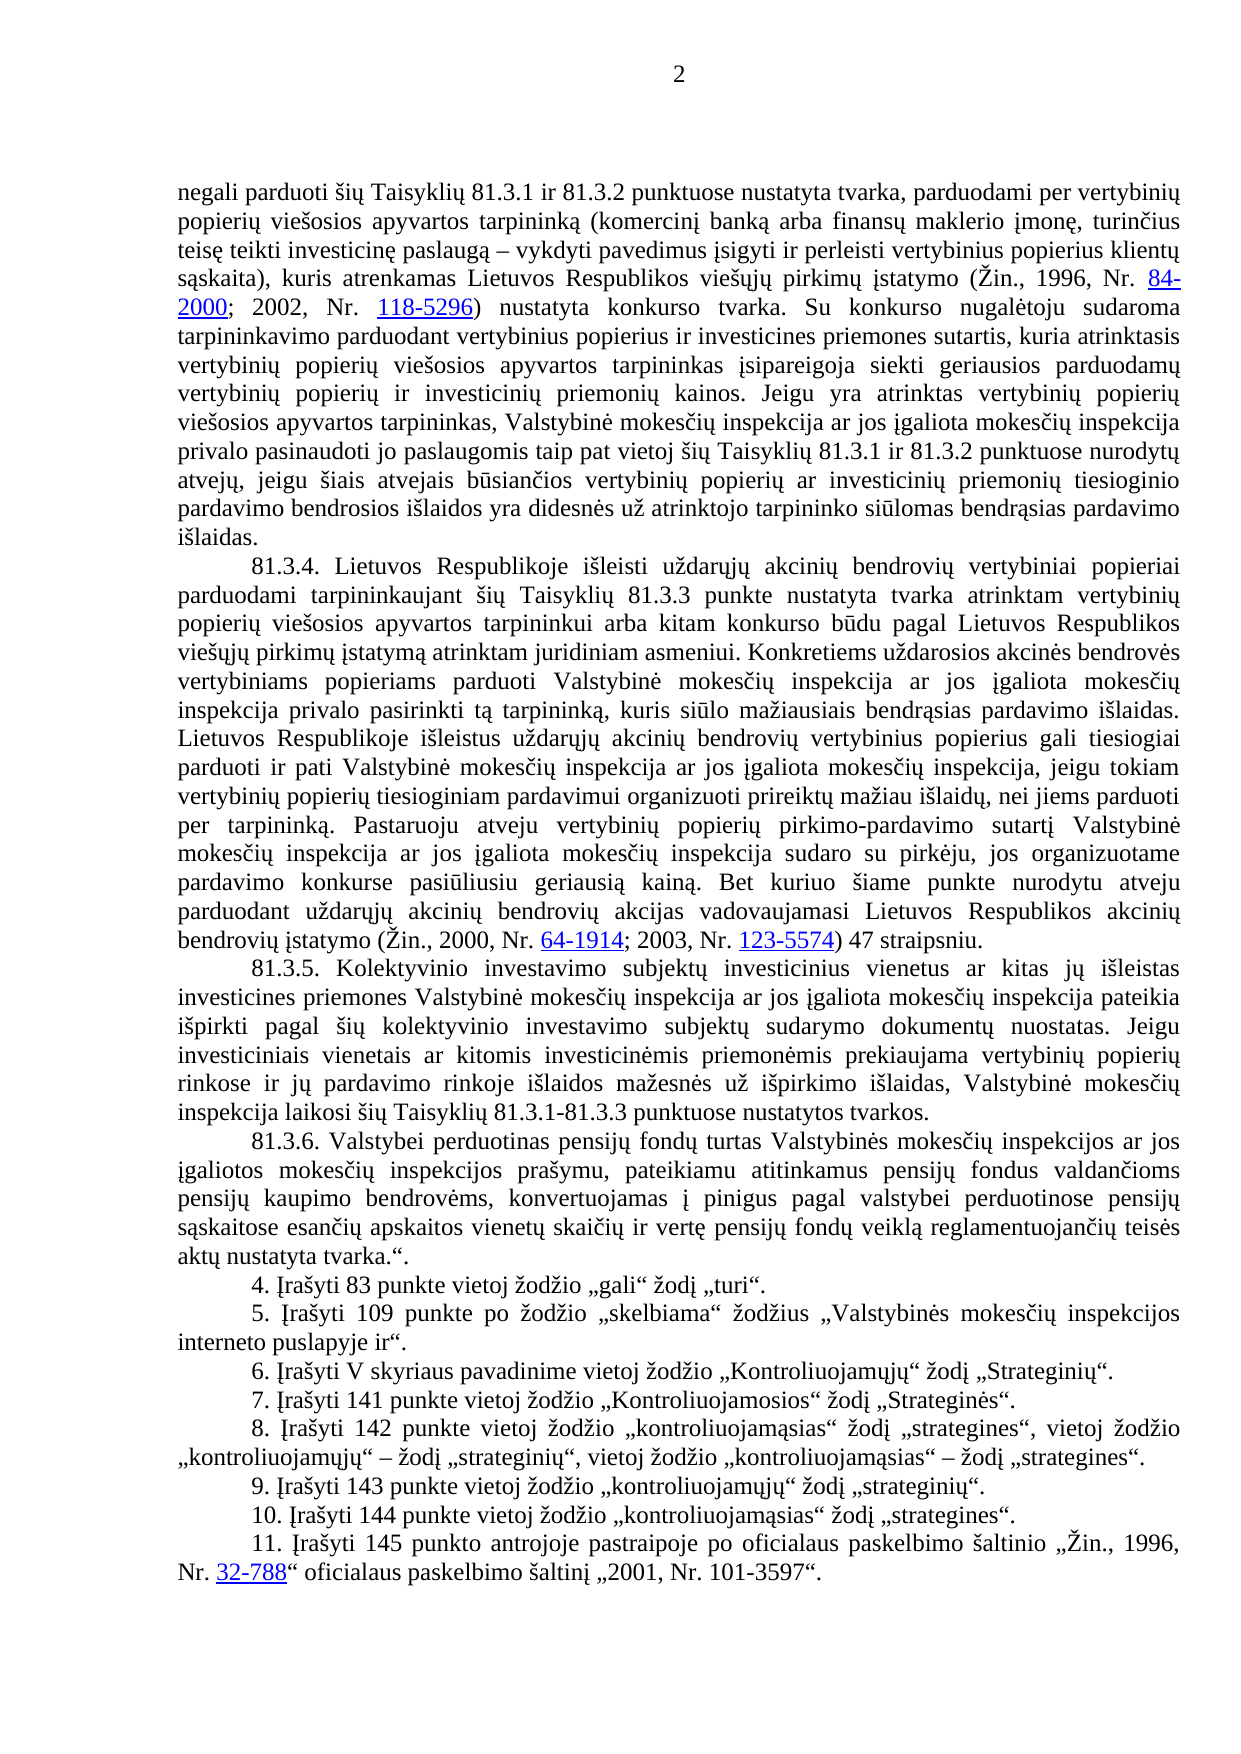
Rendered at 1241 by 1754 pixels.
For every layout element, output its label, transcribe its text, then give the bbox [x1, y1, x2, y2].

text 8. Įrašyti 142 punkte vietoj žodžio „kontroliuojamąsias“ žodį „strategines“, vietoj žodžio „kontroliuojamųjų“ – žodį „strateginių“, vietoj žodžio „kontroliuojamąsias“ – žodį „strategines“. [177, 1413, 1181, 1471]
text negali parduoti šių Taisyklių 81.3.1 ir 81.3.2 punktuose nustatyta tvarka, parduodami per vertybinių popierių viešosios apyvartos tarpininką (komercinį banką arba finansų maklerio įmonę, turinčius teisę teikti investicinę paslaugą – vykdyti pavedimus įsigyti ir perleisti vertybinius popierius klientų sąskaita), kuris atrenkamas Lietuvos Respublikos viešųjų pirkimų įstatymo (Žin., 1996, Nr. 84-2000; 2002, Nr. 118-5296) nustatyta konkurso tvarka. Su konkurso nugalėtoju sudaroma tarpininkavimo parduodant vertybinius popierius ir investicines priemones sutartis, kuria atrinktasis vertybinių popierių viešosios apyvartos tarpininkas įsipareigoja siekti geriausios parduodamų vertybinių popierių ir investicinių priemonių kainos. Jeigu yra atrinktas vertybinių popierių viešosios apyvartos tarpininkas, Valstybinė mokesčių inspekcija ar jos įgaliota mokesčių inspekcija privalo pasinaudoti jo paslaugomis taip pat vietoj šių Taisyklių 81.3.1 ir 81.3.2 punktuose nurodytų atvejų, jeigu šiais atvejais būsiančios vertybinių popierių ar investicinių priemonių tiesioginio pardavimo bendrosios išlaidos yra didesnės už atrinktojo tarpininko siūlomas bendrąsias pardavimo išlaidas. [177, 177, 1181, 551]
text 5. Įrašyti 109 punkte po žodžio „skelbiama“ žodžius „Valstybinės mokesčių inspekcijos interneto puslapyje ir“. [177, 1298, 1181, 1356]
text 81.3.6. Valstybei perduotinas pensijų fondų turtas Valstybinės mokesčių inspekcijos ar jos įgaliotos mokesčių inspekcijos prašymu, pateikiamu atitinkamus pensijų fondus valdančioms pensijų kaupimo bendrovėms, konvertuojamas į pinigus pagal valstybei perduotinose pensijų sąskaitose esančių apskaitos vienetų skaičių ir vertę pensijų fondų veiklą reglamentuojančių teisės aktų nustatyta tvarka.“. [177, 1126, 1181, 1270]
text 81.3.4. Lietuvos Respublikoje išleisti uždarųjų akcinių bendrovių vertybiniai popieriai parduodami tarpininkaujant šių Taisyklių 81.3.3 punkte nustatyta tvarka atrinktam vertybinių popierių viešosios apyvartos tarpininkui arba kitam konkurso būdu pagal Lietuvos Respublikos viešųjų pirkimų įstatymą atrinktam juridiniam asmeniui. Konkretiems uždarosios akcinės bendrovės vertybiniams popieriams parduoti Valstybinė mokesčių inspekcija ar jos įgaliota mokesčių inspekcija privalo pasirinkti tą tarpininką, kuris siūlo mažiausiais bendrąsias pardavimo išlaidas. Lietuvos Respublikoje išleistus uždarųjų akcinių bendrovių vertybinius popierius gali tiesiogiai parduoti ir pati Valstybinė mokesčių inspekcija ar jos įgaliota mokesčių inspekcija, jeigu tokiam vertybinių popierių tiesioginiam pardavimui organizuoti prireiktų mažiau išlaidų, nei jiems parduoti per tarpininką. Pastaruoju atveju vertybinių popierių pirkimo-pardavimo sutartį Valstybinė mokesčių inspekcija ar jos įgaliota mokesčių inspekcija sudaro su pirkėju, jos organizuotame pardavimo konkurse pasiūliusiu geriausią kainą. Bet kuriuo šiame punkte nurodytu atveju parduodant uždarųjų akcinių bendrovių akcijas vadovaujamasi Lietuvos Respublikos akcinių bendrovių įstatymo (Žin., 2000, Nr. 64-1914; 2003, Nr. 123-5574) 47 straipsniu. [177, 551, 1181, 953]
text 11. Įrašyti 145 punkto antrojoje pastraipoje po oficialaus paskelbimo šaltinio „Žin., 1996, Nr. 32-788“ oficialaus paskelbimo šaltinį „2001, Nr. 101-3597“. [177, 1528, 1181, 1586]
text 4. Įrašyti 83 punkte vietoj žodžio „gali“ žodį „turi“. [177, 1270, 1181, 1298]
text 6. Įrašyti V skyriaus pavadinime vietoj žodžio „Kontroliuojamųjų“ žodį „Strateginių“. [177, 1356, 1181, 1385]
text 7. Įrašyti 141 punkte vietoj žodžio „Kontroliuojamosios“ žodį „Strateginės“. [177, 1385, 1181, 1413]
text 9. Įrašyti 143 punkte vietoj žodžio „kontroliuojamųjų“ žodį „strateginių“. [177, 1471, 1181, 1500]
text 10. Įrašyti 144 punkte vietoj žodžio „kontroliuojamąsias“ žodį „strategines“. [177, 1500, 1181, 1528]
text 81.3.5. Kolektyvinio investavimo subjektų investicinius vienetus ar kitas jų išleistas investicines priemones Valstybinė mokesčių inspekcija ar jos įgaliota mokesčių inspekcija pateikia išpirkti pagal šių kolektyvinio investavimo subjektų sudarymo dokumentų nuostatas. Jeigu investiciniais vienetais ar kitomis investicinėmis priemonėmis prekiaujama vertybinių popierių rinkose ir jų pardavimo rinkoje išlaidos mažesnės už išpirkimo išlaidas, Valstybinė mokesčių inspekcija laikosi šių Taisyklių 81.3.1-81.3.3 punktuose nustatytos tvarkos. [177, 953, 1181, 1126]
